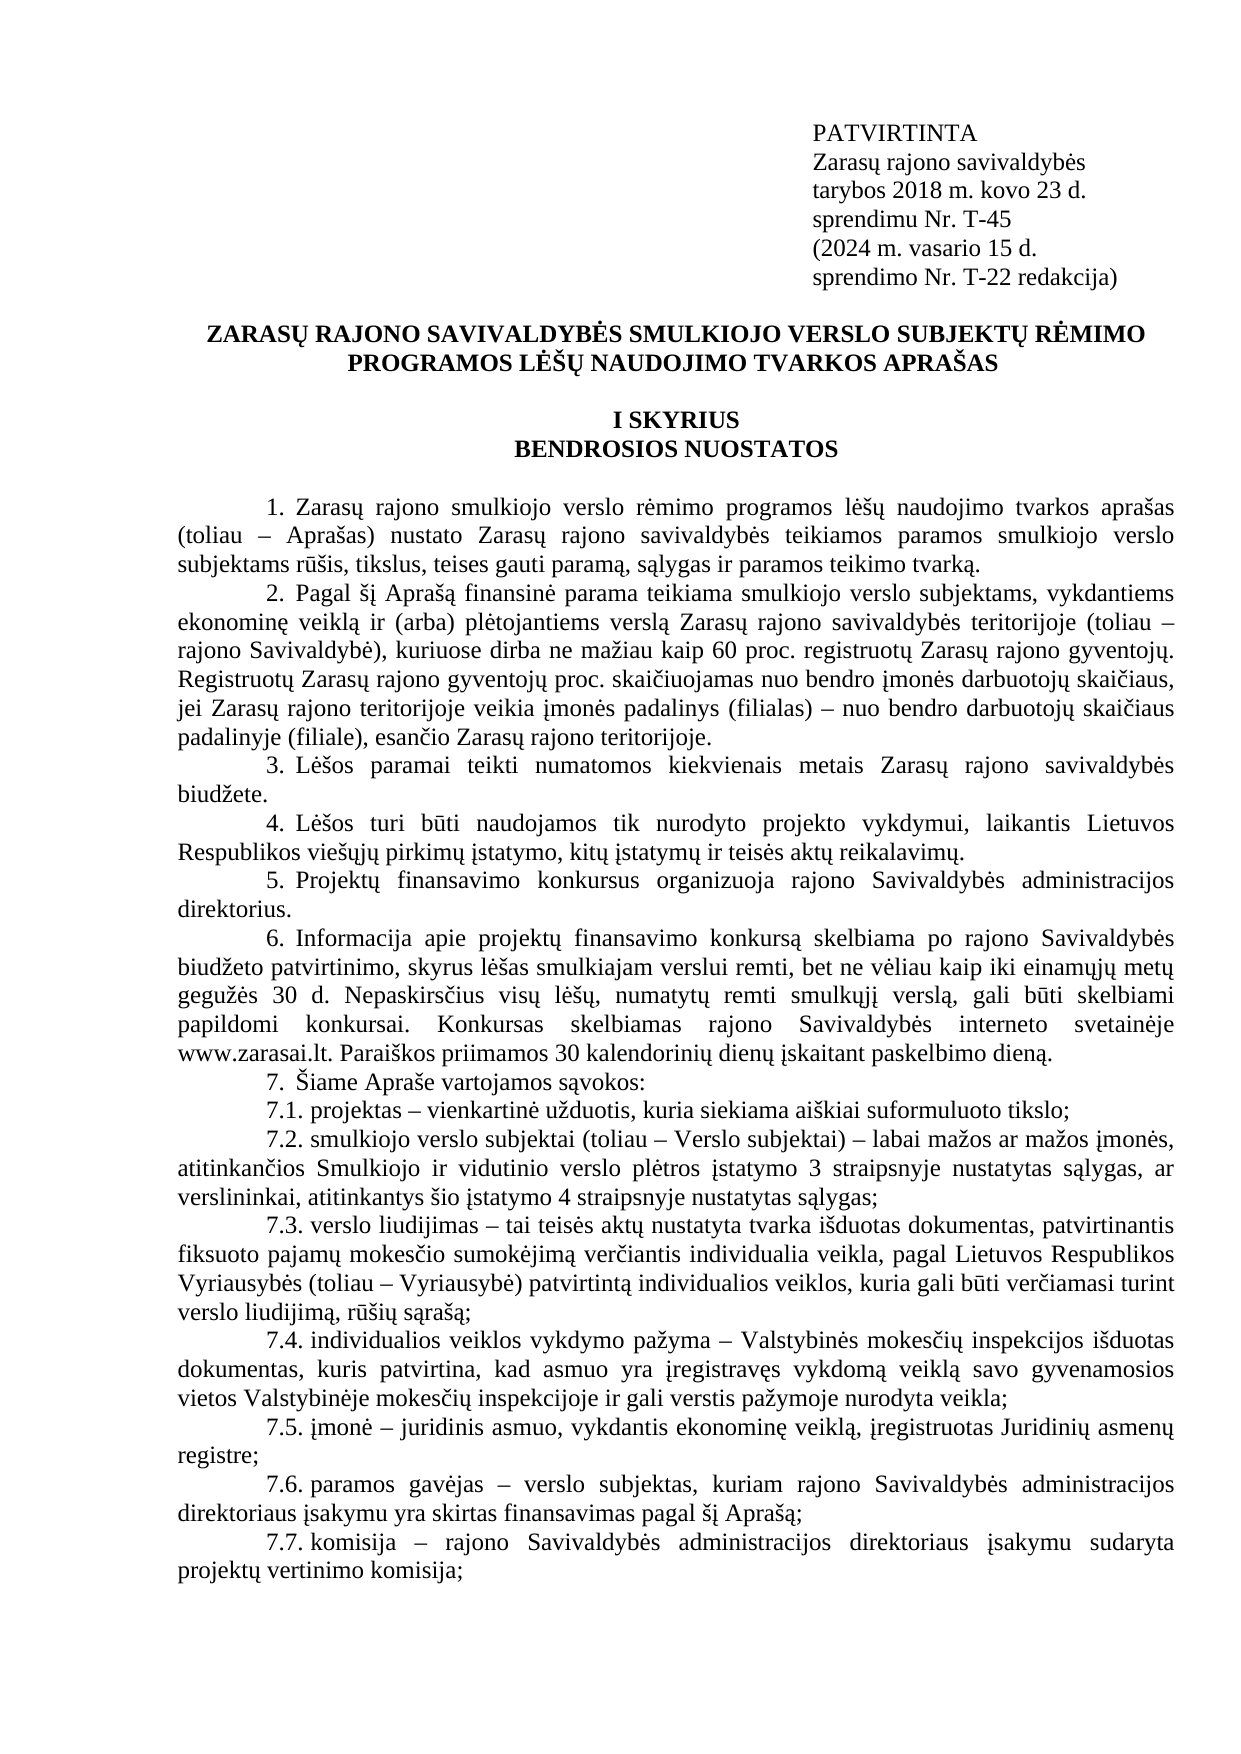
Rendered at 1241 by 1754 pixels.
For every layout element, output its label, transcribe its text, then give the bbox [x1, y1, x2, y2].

text sprendimo Nr. T-22 redakcija) [812, 262, 1175, 291]
text BENDROSIOS NUOSTATOS [177, 434, 1175, 463]
text 7.6. paramos gavėjas – verslo subjektas, kuriam rajono Savivaldybės administracijos direktoriaus įsakymu yra skirtas finansavimas pagal šį Aprašą; [177, 1469, 1175, 1527]
text 2. Pagal šį Aprašą finansinė parama teikiama smulkiojo verslo subjektams, vykdantiems ekonominę veiklą ir (arba) plėtojantiems verslą Zarasų rajono savivaldybės teritorijoje (toliau – rajono Savivaldybė), kuriuose dirba ne mažiau kaip 60 proc. registruotų Zarasų rajono gyventojų. Registruotų Zarasų rajono gyventojų proc. skaičiuojamas nuo bendro įmonės darbuotojų skaičiaus, jei Zarasų rajono teritorijoje veikia įmonės padalinys (filialas) – nuo bendro darbuotojų skaičiaus padalinyje (filiale), esančio Zarasų rajono teritorijoje. [177, 578, 1175, 751]
text (2024 m. vasario 15 d. [812, 233, 1175, 262]
text 7.1. projektas – vienkartinė užduotis, kuria siekiama aiškiai suformuluoto tikslo; [177, 1096, 1175, 1124]
text ZARASŲ RAJONO SAVIVALDYBĖS SMULKIOJO VERSLO SUBJEKTŲ RĖMIMO PROGRAMOS LĖŠŲ NAUDOJIMO TVARKOS APRAŠAS [177, 319, 1175, 377]
text 6. Informacija apie projektų finansavimo konkursą skelbiama po rajono Savivaldybės biudžeto patvirtinimo, skyrus lėšas smulkiajam verslui remti, bet ne vėliau kaip iki einamųjų metų gegužės 30 d. Nepaskirsčius visų lėšų, numatytų remti smulkųjį verslą, gali būti skelbiami papildomi konkursai. Konkursas skelbiamas rajono Savivaldybės interneto svetainėje www.zarasai.lt. Paraiškos priimamos 30 kalendorinių dienų įskaitant paskelbimo dieną. [177, 923, 1175, 1067]
text 5. Projektų finansavimo konkursus organizuoja rajono Savivaldybės administracijos direktorius. [177, 866, 1175, 923]
text sprendimu Nr. T-45 [812, 204, 1175, 233]
text I SKYRIUS [177, 406, 1175, 434]
text 1. Zarasų rajono smulkiojo verslo rėmimo programos lėšų naudojimo tvarkos aprašas (toliau – Aprašas) nustato Zarasų rajono savivaldybės teikiamos paramos smulkiojo verslo subjektams rūšis, tikslus, teises gauti paramą, sąlygas ir paramos teikimo tvarką. [177, 492, 1175, 578]
text 3. Lėšos paramai teikti numatomos kiekvienais metais Zarasų rajono savivaldybės biudžete. [177, 751, 1175, 808]
text 7.2. smulkiojo verslo subjektai (toliau – Verslo subjektai) – labai mažos ar mažos įmonės, atitinkančios Smulkiojo ir vidutinio verslo plėtros įstatymo 3 straipsnyje nustatytas sąlygas, ar verslininkai, atitinkantys šio įstatymo 4 straipsnyje nustatytas sąlygas; [177, 1124, 1175, 1211]
text Zarasų rajono savivaldybės [812, 147, 1175, 176]
text 7.4. individualios veiklos vykdymo pažyma – Valstybinės mokesčių inspekcijos išduotas dokumentas, kuris patvirtina, kad asmuo yra įregistravęs vykdomą veiklą savo gyvenamosios vietos Valstybinėje mokesčių inspekcijoje ir gali verstis pažymoje nurodyta veikla; [177, 1326, 1175, 1412]
text tarybos 2018 m. kovo 23 d. [812, 176, 1175, 204]
text 7.5. įmonė – juridinis asmuo, vykdantis ekonominę veiklą, įregistruotas Juridinių asmenų registre; [177, 1412, 1175, 1469]
text 4. Lėšos turi būti naudojamos tik nurodyto projekto vykdymui, laikantis Lietuvos Respublikos viešųjų pirkimų įstatymo, kitų įstatymų ir teisės aktų reikalavimų. [177, 808, 1175, 866]
text PATVIRTINTA [812, 118, 1175, 147]
text 7.7. komisija – rajono Savivaldybės administracijos direktoriaus įsakymu sudaryta projektų vertinimo komisija; [177, 1527, 1175, 1584]
text 7.3. verslo liudijimas – tai teisės aktų nustatyta tvarka išduotas dokumentas, patvirtinantis fiksuoto pajamų mokesčio sumokėjimą verčiantis individualia veikla, pagal Lietuvos Respublikos Vyriausybės (toliau – Vyriausybė) patvirtintą individualios veiklos, kuria gali būti verčiamasi turint verslo liudijimą, rūšių sąrašą; [177, 1211, 1175, 1326]
text 7. Šiame Apraše vartojamos sąvokos: [177, 1067, 1175, 1096]
